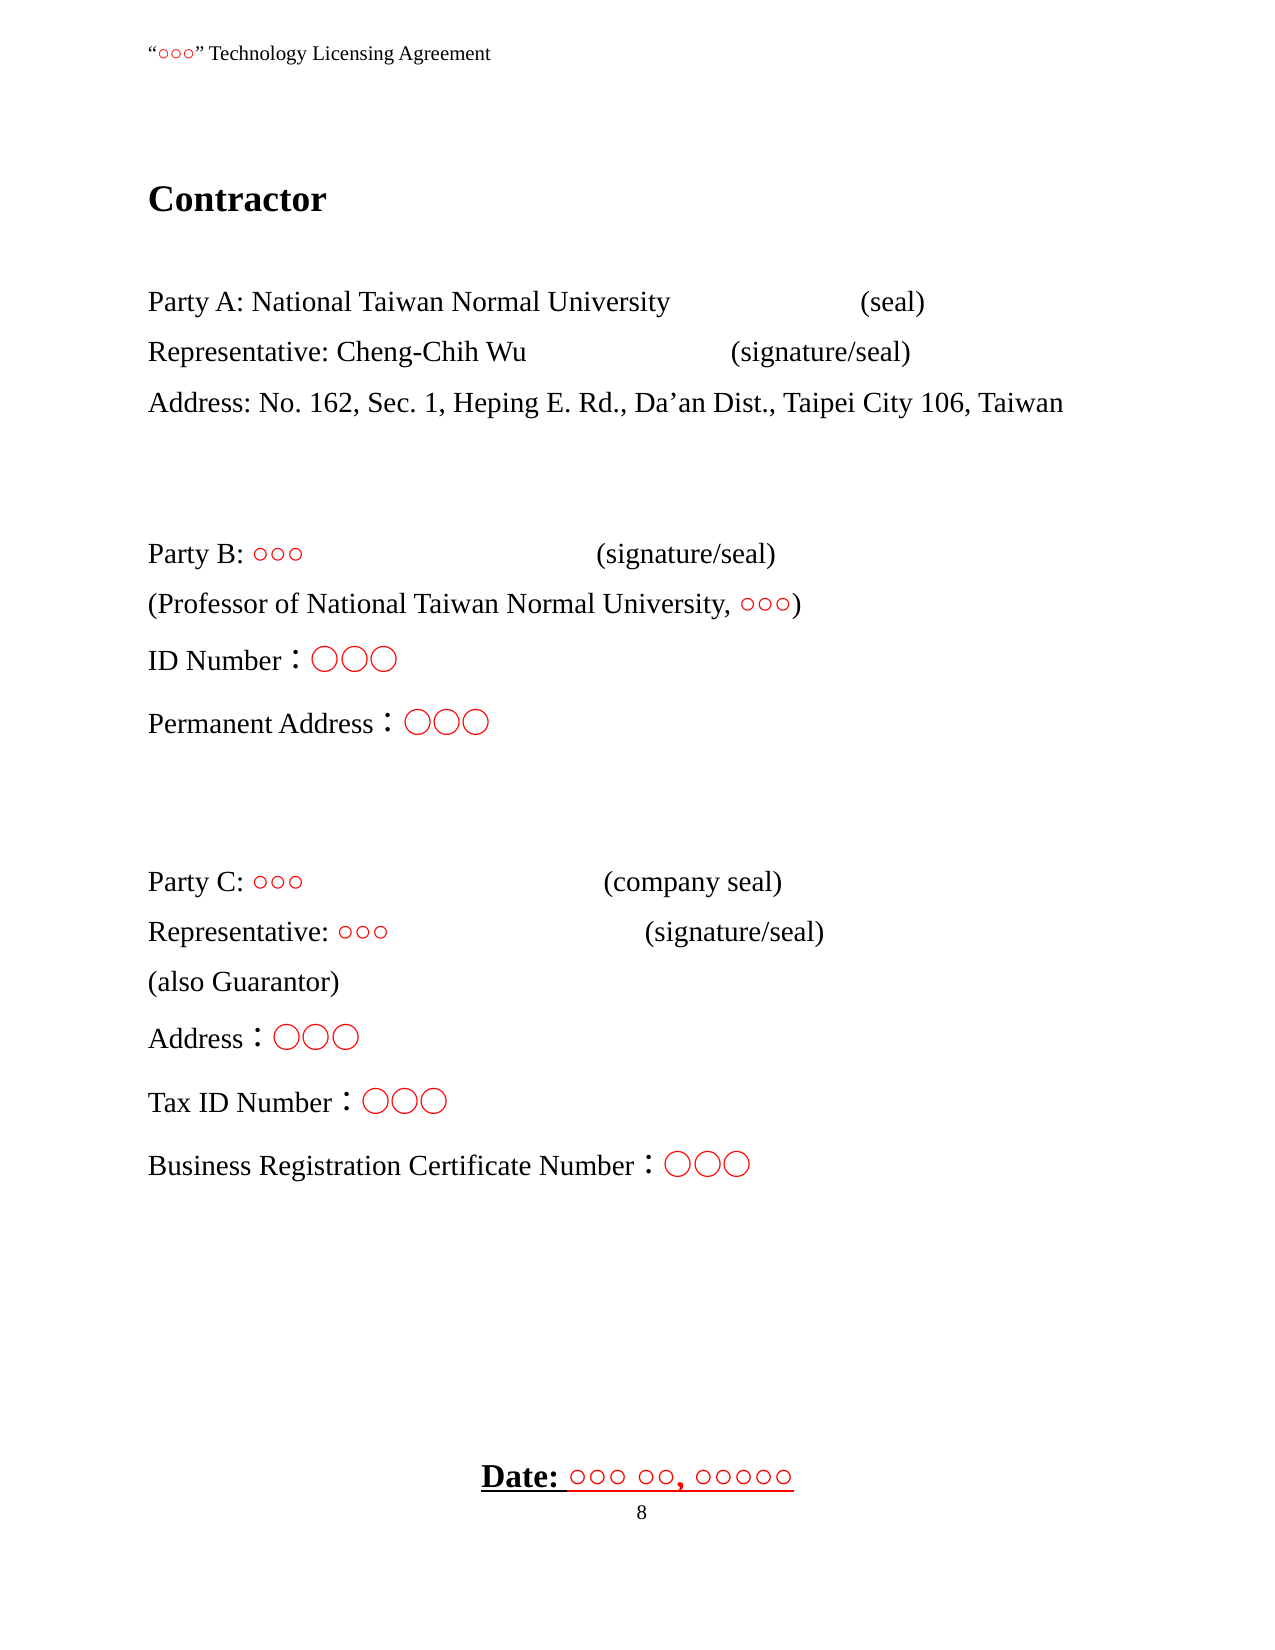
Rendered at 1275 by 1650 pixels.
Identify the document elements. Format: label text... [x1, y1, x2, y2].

text Representative: Cheng-Chih Wu (signature/seal) [148, 334, 1127, 368]
text Party C: ○○○ (company seal) [148, 864, 1127, 897]
text Party A: National Taiwan Normal University (seal) [148, 284, 1127, 318]
text Party B: ○○○ (signature/seal) [148, 536, 1127, 569]
text (also Guarantor) [148, 964, 1127, 998]
text Business Registration Certificate Number：○○○ [148, 1142, 1127, 1184]
text Contractor [148, 176, 1127, 219]
text Date: ○○○ ○○, ○○○○○ [148, 1457, 1127, 1495]
text Representative: ○○○ (signature/seal) [148, 914, 1127, 948]
text ID Number：○○○ [148, 636, 1127, 679]
text (Professor of National Taiwan Normal University, ○○○) [148, 586, 1127, 619]
text Tax ID Number：○○○ [148, 1078, 1127, 1121]
text Address: No. 162, Sec. 1, Heping E. Rd., Da’an Dist., Taipei City 106, Taiwan [148, 385, 1127, 418]
text Address：○○○ [148, 1015, 1127, 1057]
text Permanent Address：○○○ [148, 700, 1127, 742]
